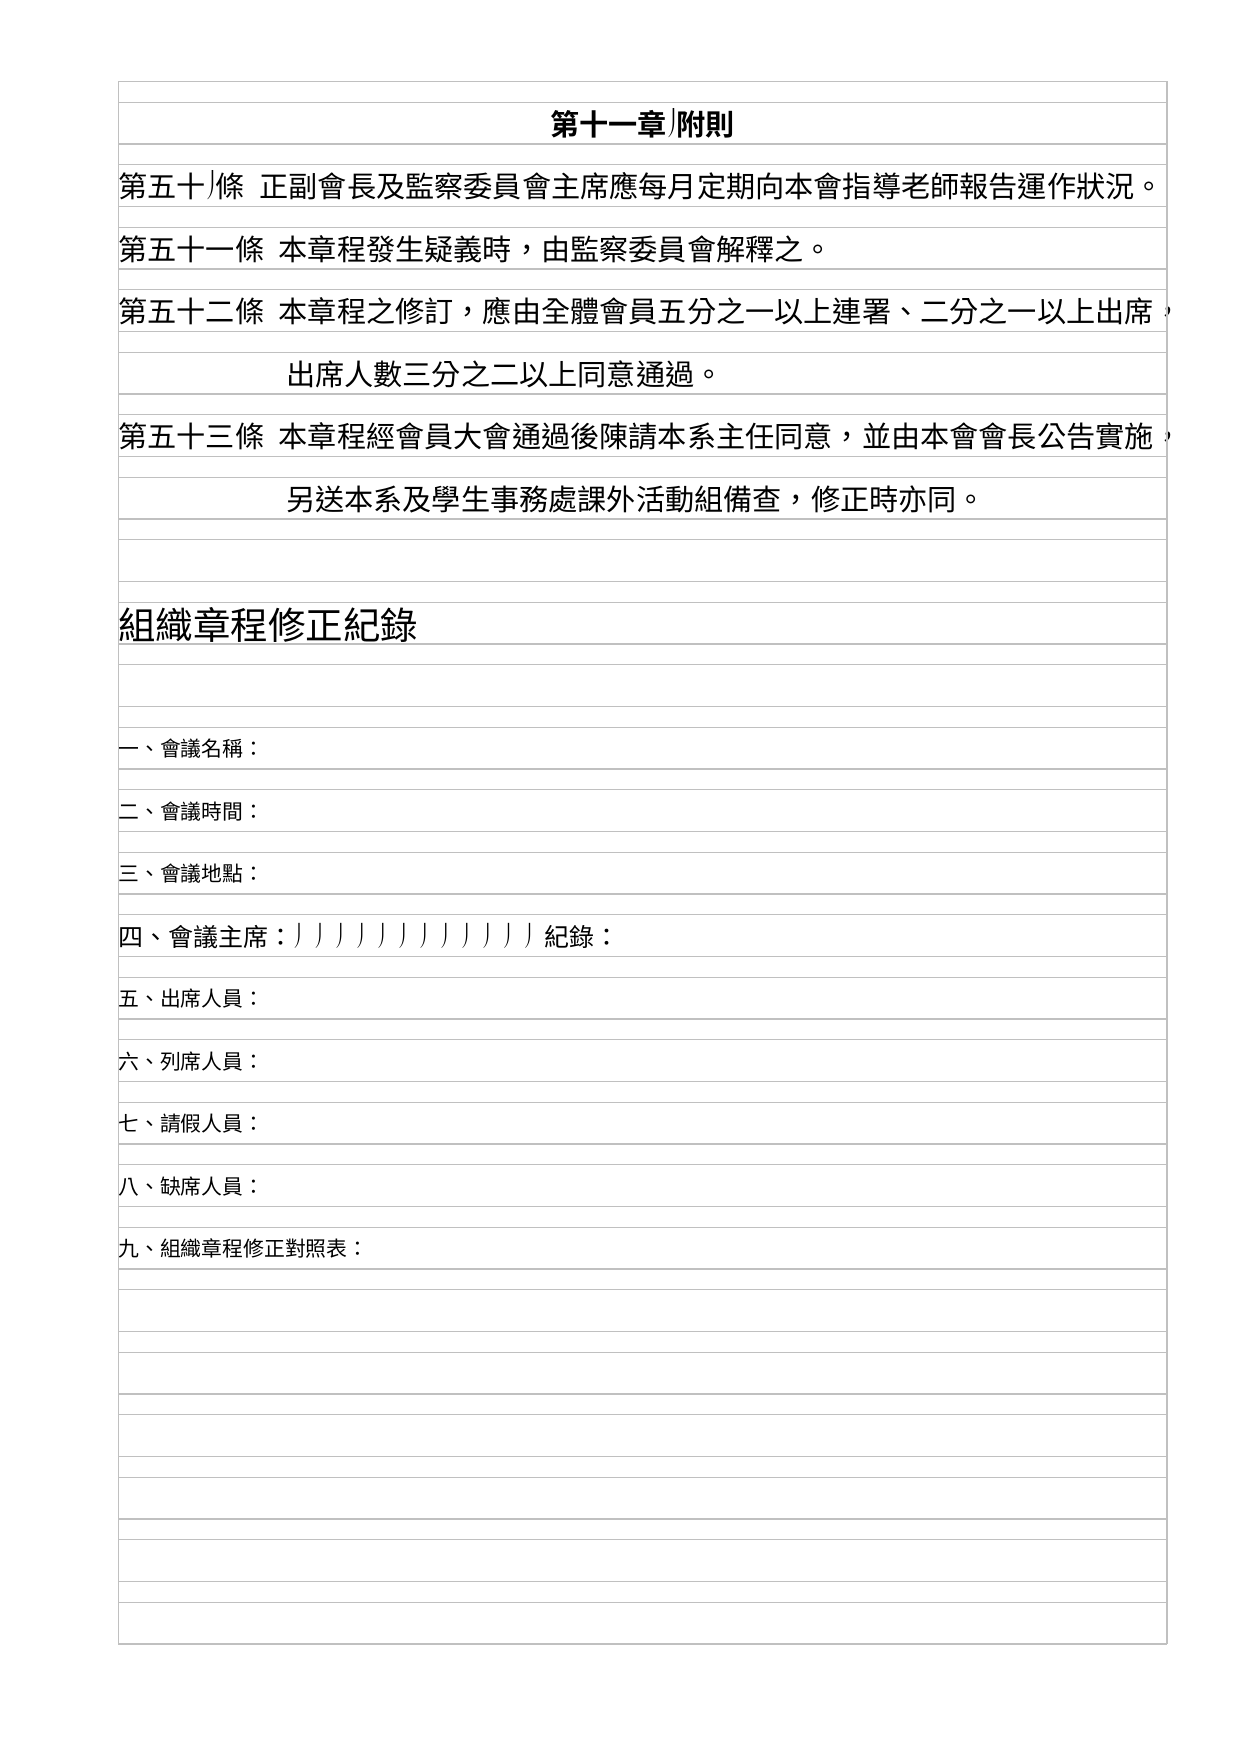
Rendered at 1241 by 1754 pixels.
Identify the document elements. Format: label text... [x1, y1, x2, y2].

text 一、會議名稱： [119, 728, 1166, 768]
text [119, 957, 1166, 977]
text 第五十二條 本章程之修訂，應由全體會員五分之一以上連署、二分之一以上出席，出席人數三分之二以上同意通過。 [119, 270, 1166, 289]
text [119, 207, 1166, 227]
text 第十一章附則 [119, 103, 1166, 143]
text 第五十三條 本章程經會員大會通過後陳請本系主任同意，並由本會會長公告實施，另送本系及學生事務處課外活動組備查，修正時亦同。 [119, 395, 1166, 414]
text 六、列席人員： [119, 1040, 1166, 1081]
text 第五十二條 本章程之修訂，應由全體會員五分之一以上連署、二分之一以上出席，出席人數三分之二以上同意通過。 [119, 332, 1166, 352]
text [119, 1082, 1166, 1102]
text 第五十三條 本章程經會員大會通過後陳請本系主任同意，並由本會會長公告實施，另送本系及學生事務處課外活動組備查，修正時亦同。 [119, 415, 1166, 456]
text 組織章程修正紀錄 [119, 603, 1166, 643]
text 第五十二條 本章程之修訂，應由全體會員五分之一以上連署、二分之一以上出席，出席人數三分之二以上同意通過。 [119, 290, 1166, 331]
text [119, 770, 1166, 789]
text 第五十二條 本章程之修訂，應由全體會員五分之一以上連署、二分之一以上出席，出席人數三分之二以上同意通過。 [119, 353, 1166, 393]
text 三、會議地點： [119, 853, 1166, 893]
text [119, 707, 1166, 727]
text [119, 145, 1166, 164]
text [119, 1207, 1166, 1227]
text [119, 832, 1166, 852]
text 第五十條 正副會長及監察委員會主席應每月定期向本會指導老師報告運作狀況。 [119, 165, 1166, 206]
text 九、組織章程修正對照表： [119, 1228, 1166, 1268]
text [119, 1145, 1166, 1164]
text 第五十三條 本章程經會員大會通過後陳請本系主任同意，並由本會會長公告實施，另送本系及學生事務處課外活動組備查，修正時亦同。 [119, 478, 1166, 518]
text [119, 582, 1166, 602]
text [119, 82, 1166, 102]
text 第五十一條 本章程發生疑義時，由監察委員會解釋之。 [119, 228, 1166, 268]
text [119, 1020, 1166, 1039]
text [119, 895, 1166, 914]
text 八、缺席人員： [119, 1165, 1166, 1206]
text 五、出席人員： [119, 978, 1166, 1018]
text 第五十三條 本章程經會員大會通過後陳請本系主任同意，並由本會會長公告實施，另送本系及學生事務處課外活動組備查，修正時亦同。 [119, 457, 1166, 477]
text 四、會議主席：            紀錄： [119, 915, 1166, 956]
text 二、會議時間： [119, 790, 1166, 831]
text 七、請假人員： [119, 1103, 1166, 1143]
